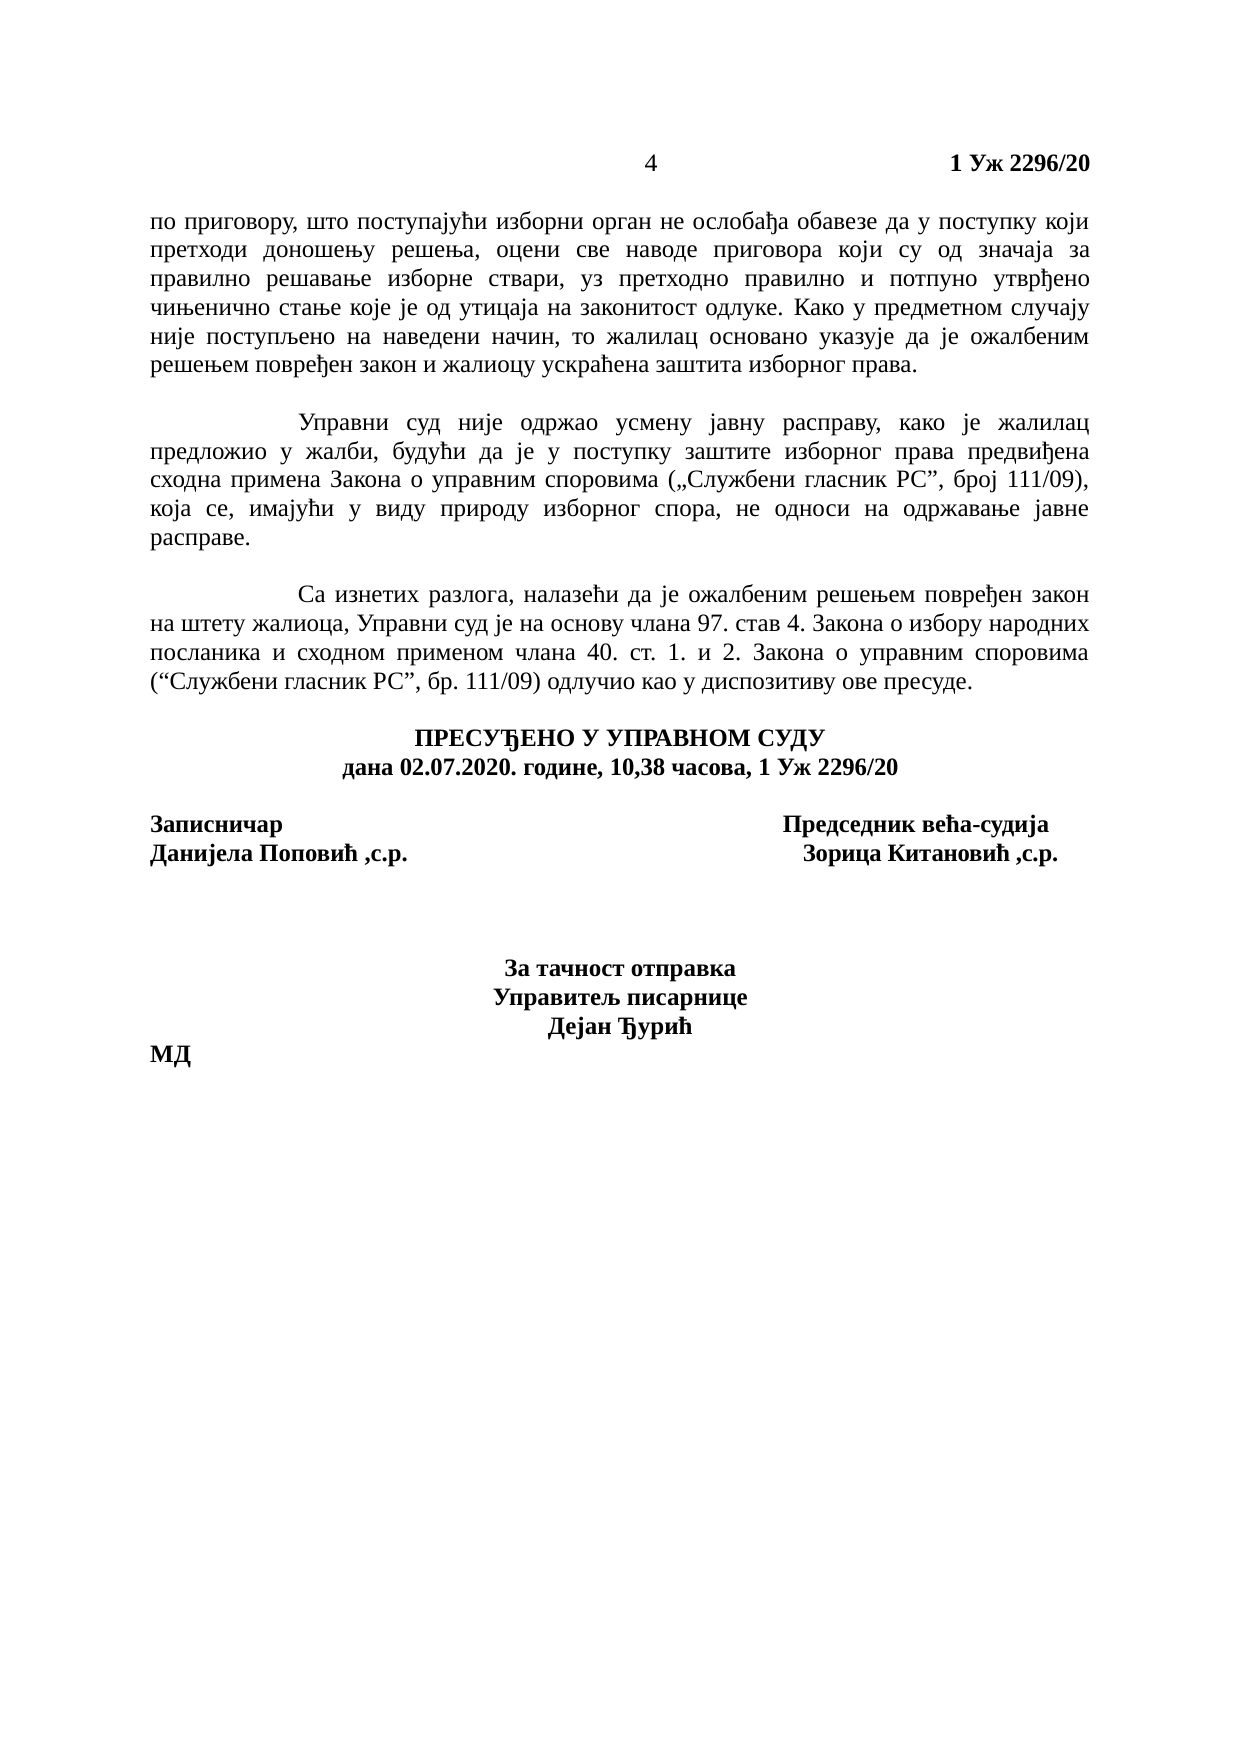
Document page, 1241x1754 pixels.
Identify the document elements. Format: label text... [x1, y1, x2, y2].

text дана 02.07.2020. године, 10,38 часова, 1 Уж 2296/20 [150, 752, 1090, 781]
text по приговору, што поступајући изборни орган не ослобађа обавезе да у поступку који претходи доношењу решења, оцени све наводе приговора који су од значаја за правилно решавање изборне ствари, уз претходно правилно и потпуно утврђено чињенично стање које је од утицаја на законитост одлуке. Како у предметном случају није поступљено на наведени начин, то жалилац основано указује да је ожалбеним решењем повређен закон и жалиоцу ускраћена заштита изборног права. [150, 206, 1090, 378]
text Управитељ писарнице [150, 982, 1090, 1011]
text МД [150, 1039, 1090, 1068]
text ПРЕСУЂЕНО У УПРАВНОМ СУДУ [150, 723, 1090, 752]
text Дејан Ђурић [150, 1011, 1090, 1039]
text Данијела Поповић ,с.р. Зорица Китановић ,с.р. [150, 838, 1090, 867]
text Управни суд није одржао усмену јавну расправу, како је жалилац предложио у жалби, будући да је у поступку заштите изборног права предвиђена сходна примена Закона о управним споровима („Службени гласник РС”, број 111/09), која се, имајући у виду природу изборног спора, не односи на одржавање јавне расправе. [150, 407, 1090, 551]
text Записничар Председник већа-судија [150, 809, 1090, 838]
text Са изнетих разлога, налазећи да је ожалбеним решењем повређен закон на штету жалиоца, Управни суд је на основу члана 97. став 4. Закона о избору народних посланика и сходном применом члана 40. ст. 1. и 2. Закона о управним споровима (“Службени гласник РС”, бр. 111/09) одлучио као у диспозитиву ове пресуде. [150, 579, 1090, 694]
text За тачност отправка [150, 953, 1090, 982]
